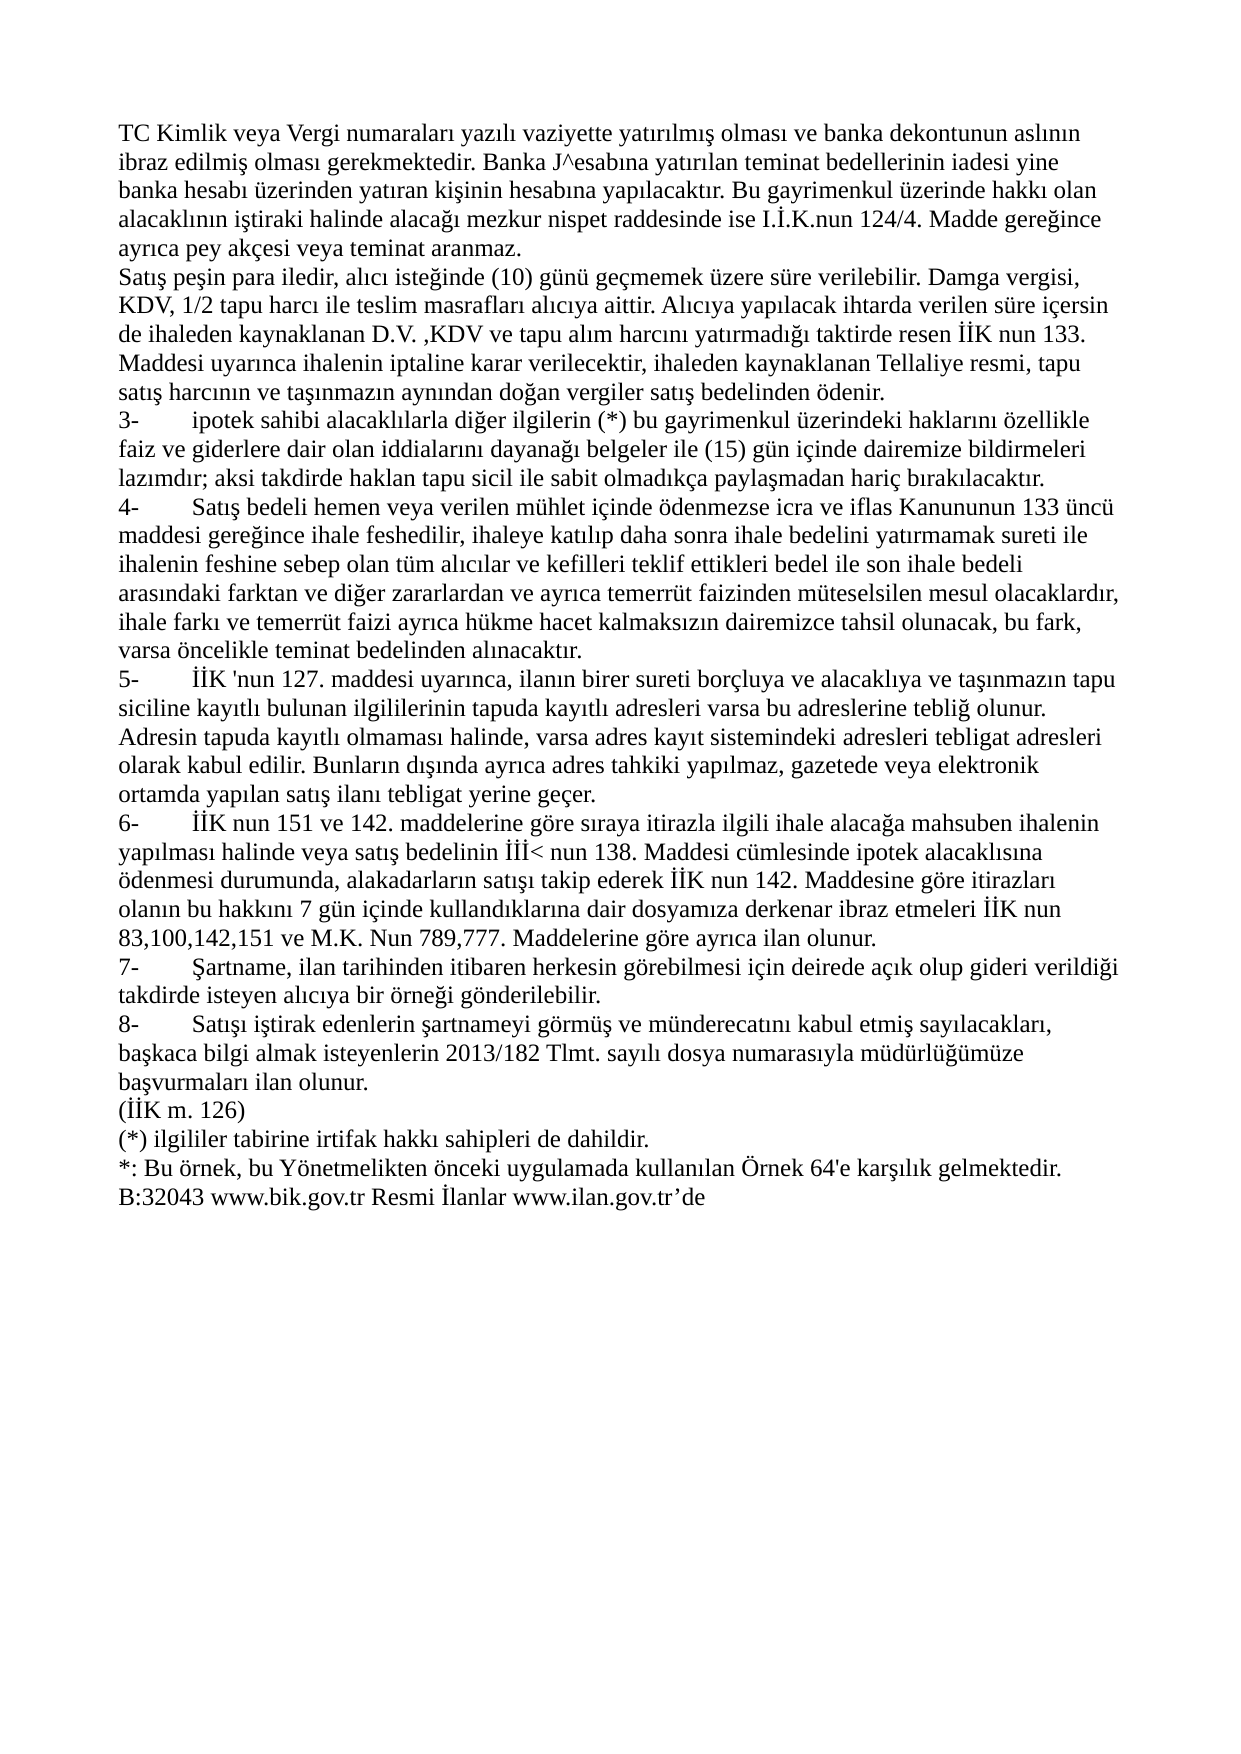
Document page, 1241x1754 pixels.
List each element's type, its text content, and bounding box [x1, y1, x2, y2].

text 4- Satış bedeli hemen veya verilen mühlet içinde ödenmezse icra ve iflas Kanununun 133 üncü maddesi gereğince ihale feshedilir, ihaleye katılıp daha sonra ihale bedelini yatırmamak sureti ile ihalenin feshine sebep olan tüm alıcılar ve kefilleri teklif ettikleri bedel ile son ihale bedeli arasındaki farktan ve diğer zararlardan ve ayrıca temerrüt faizinden müteselsilen mesul olacaklardır, ihale farkı ve temerrüt faizi ayrıca hükme hacet kalmaksızın dairemizce tahsil olunacak, bu fark, varsa öncelikle teminat bedelinden alınacaktır. [118, 492, 1122, 664]
text Satış peşin para iledir, alıcı isteğinde (10) günü geçmemek üzere süre verilebilir. Damga vergisi, KDV, 1/2 tapu harcı ile teslim masrafları alıcıya aittir. Alıcıya yapılacak ihtarda verilen süre içersin de ihaleden kaynaklanan D.V. ,KDV ve tapu alım harcını yatırmadığı taktirde resen İİK nun 133. Maddesi uyarınca ihalenin iptaline karar verilecektir, ihaleden kaynaklanan Tellaliye resmi, tapu satış harcının ve taşınmazın aynından doğan vergiler satış bedelinden ödenir. [118, 262, 1122, 406]
text *: Bu örnek, bu Yönetmelikten önceki uygulamada kullanılan Örnek 64'e karşılık gelmektedir. [118, 1153, 1122, 1182]
text 3- ipotek sahibi alacaklılarla diğer ilgilerin (*) bu gayrimenkul üzerindeki haklarını özellikle faiz ve giderlere dair olan iddialarını dayanağı belgeler ile (15) gün içinde dairemize bildirmeleri lazımdır; aksi takdirde haklan tapu sicil ile sabit olmadıkça paylaşmadan hariç bırakılacaktır. [118, 406, 1122, 492]
text 7- Şartname, ilan tarihinden itibaren herkesin görebilmesi için deirede açık olup gideri verildiği takdirde isteyen alıcıya bir örneği gönderilebilir. [118, 952, 1122, 1009]
text (İİK m. 126) [118, 1096, 1122, 1124]
text (*) ilgililer tabirine irtifak hakkı sahipleri de dahildir. [118, 1124, 1122, 1153]
text 6- İİK nun 151 ve 142. maddelerine göre sıraya itirazla ilgili ihale alacağa mahsuben ihalenin yapılması halinde veya satış bedelinin İİİ< nun 138. Maddesi cümlesinde ipotek alacaklısına ödenmesi durumunda, alakadarların satışı takip ederek İİK nun 142. Maddesine göre itirazları olanın bu hakkını 7 gün içinde kullandıklarına dair dosyamıza derkenar ibraz etmeleri İİK nun 83,100,142,151 ve M.K. Nun 789,777. Maddelerine göre ayrıca ilan olunur. [118, 808, 1122, 952]
text B:32043 www.bik.gov.tr Resmi İlanlar www.ilan.gov.tr’de [118, 1182, 1122, 1211]
text 8- Satışı iştirak edenlerin şartnameyi görmüş ve münderecatını kabul etmiş sayılacakları, başkaca bilgi almak isteyenlerin 2013/182 Tlmt. sayılı dosya numarasıyla müdürlüğümüze başvurmaları ilan olunur. [118, 1009, 1122, 1096]
text TC Kimlik veya Vergi numaraları yazılı vaziyette yatırılmış olması ve banka dekontunun aslının ibraz edilmiş olması gerekmektedir. Banka J^esabına yatırılan teminat bedellerinin iadesi yine banka hesabı üzerinden yatıran kişinin hesabına yapılacaktır. Bu gayrimenkul üzerinde hakkı olan alacaklının iştiraki halinde alacağı mezkur nispet raddesinde ise I.İ.K.nun 124/4. Madde gereğince ayrıca pey akçesi veya teminat aranmaz. [118, 118, 1122, 262]
text 5- İİK 'nun 127. maddesi uyarınca, ilanın birer sureti borçluya ve alacaklıya ve taşınmazın tapu siciline kayıtlı bulunan ilgililerinin tapuda kayıtlı adresleri varsa bu adreslerine tebliğ olunur. Adresin tapuda kayıtlı olmaması halinde, varsa adres kayıt sistemindeki adresleri tebligat adresleri olarak kabul edilir. Bunların dışında ayrıca adres tahkiki yapılmaz, gazetede veya elektronik ortamda yapılan satış ilanı tebligat yerine geçer. [118, 664, 1122, 808]
